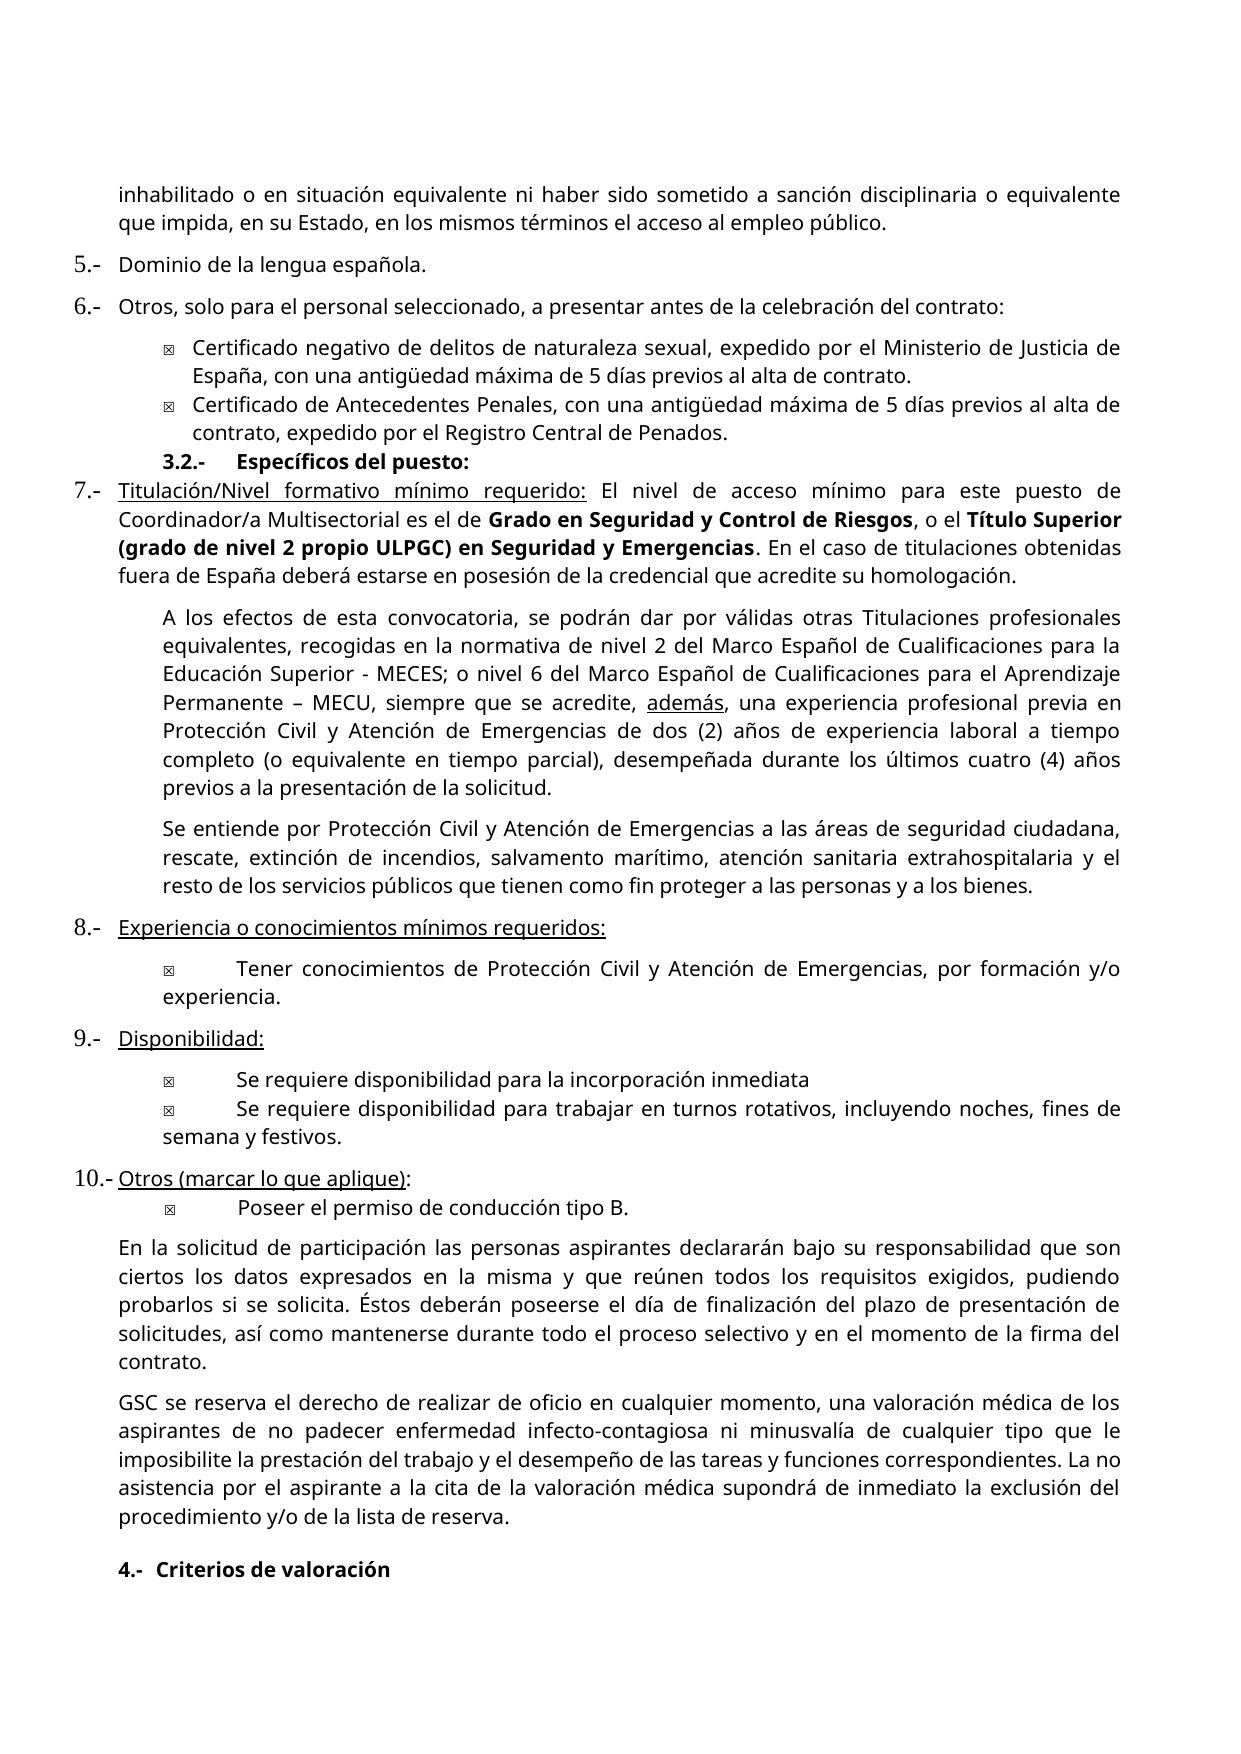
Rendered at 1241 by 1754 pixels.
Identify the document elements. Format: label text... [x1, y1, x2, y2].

list Disponibilidad: [74, 1023, 1122, 1053]
text ☒ Poseer el permiso de conducción tipo B. [164, 1193, 1122, 1221]
text GSC se reserva el derecho de realizar de oficio en cualquier momento, una valoración médica de los aspirantes de no padecer enfermedad infecto-contagiosa ni minusvalía de cualquier tipo que le imposibilite la prestación del trabajo y el desempeño de las tareas y funciones correspondientes. La no asistencia por el aspirante a la cita de la valoración médica supondrá de inmediato la exclusión del procedimiento y/o de la lista de reserva. [118, 1388, 1122, 1530]
text Se entiende por Protección Civil y Atención de Emergencias a las áreas de seguridad ciudadana, rescate, extinción de incendios, salvamento marítimo, atención sanitaria extrahospitalaria y el resto de los servicios públicos que tienen como fin proteger a las personas y a los bienes. [162, 814, 1122, 899]
text A los efectos de esta convocatoria, se podrán dar por válidas otras Titulaciones profesionales equivalentes, recogidas en la normativa de nivel 2 del Marco Español de Cualificaciones para la Educación Superior - MECES; o nivel 6 del Marco Español de Cualificaciones para el Aprendizaje Permanente – MECU, siempre que se acredite, además, una experiencia profesional previa en Protección Civil y Atención de Emergencias de dos (2) años de experiencia laboral a tiempo completo (o equivalente en tiempo parcial), desempeñada durante los últimos cuatro (4) años previos a la presentación de la solicitud. [162, 603, 1122, 802]
list Dominio de la lengua española. [74, 249, 1122, 279]
text ☒ Se requiere disponibilidad para la incorporación inmediata [162, 1065, 1122, 1094]
text ☒ Certificado negativo de delitos de naturaleza sexual, expedido por el Ministerio de Justicia de España, con una antigüedad máxima de 5 días previos al alta de contrato. [162, 333, 1122, 390]
list Otros (marcar lo que aplique): [74, 1163, 1122, 1193]
subtitle Criterios de valoración [391, 1555, 1122, 1584]
list Experiencia o conocimientos mínimos requeridos: [74, 912, 1122, 941]
text ☒ Tener conocimientos de Protección Civil y Atención de Emergencias, por formación y/o experiencia. [162, 954, 1122, 1011]
list Titulación/Nivel formativo mínimo requerido: El nivel de acceso mínimo para este puesto de Coordinador/a Multisectorial es el de Grado en Seguridad y Control de Riesgos, o el Título Superior (grado de nivel 2 propio ULPGC) en Seguridad y Emergencias. En el caso de titulaciones obtenidas fuera de España deberá estarse en posesión de la credencial que acredite su homologación. [74, 475, 1122, 590]
text ☒ Se requiere disponibilidad para trabajar en turnos rotativos, incluyendo noches, fines de semana y festivos. [162, 1094, 1122, 1151]
text ☒ Certificado de Antecedentes Penales, con una antigüedad máxima de 5 días previos al alta de contrato, expedido por el Registro Central de Penados. [162, 390, 1122, 447]
subtitle Específicos del puesto: [469, 447, 1122, 475]
text En la solicitud de participación las personas aspirantes declararán bajo su responsabilidad que son ciertos los datos expresados en la misma y que reúnen todos los requisitos exigidos, pudiendo probarlos si se solicita. Éstos deberán poseerse el día de finalización del plazo de presentación de solicitudes, así como mantenerse durante todo el proceso selectivo y en el momento de la firma del contrato. [118, 1233, 1122, 1376]
list Otros, solo para el personal seleccionado, a presentar antes de la celebración del contrato: [74, 291, 1122, 321]
list inhabilitado o en situación equivalente ni haber sido sometido a sanción disciplinaria o equivalente que impida, en su Estado, en los mismos términos el acceso al empleo público. [74, 180, 1122, 237]
